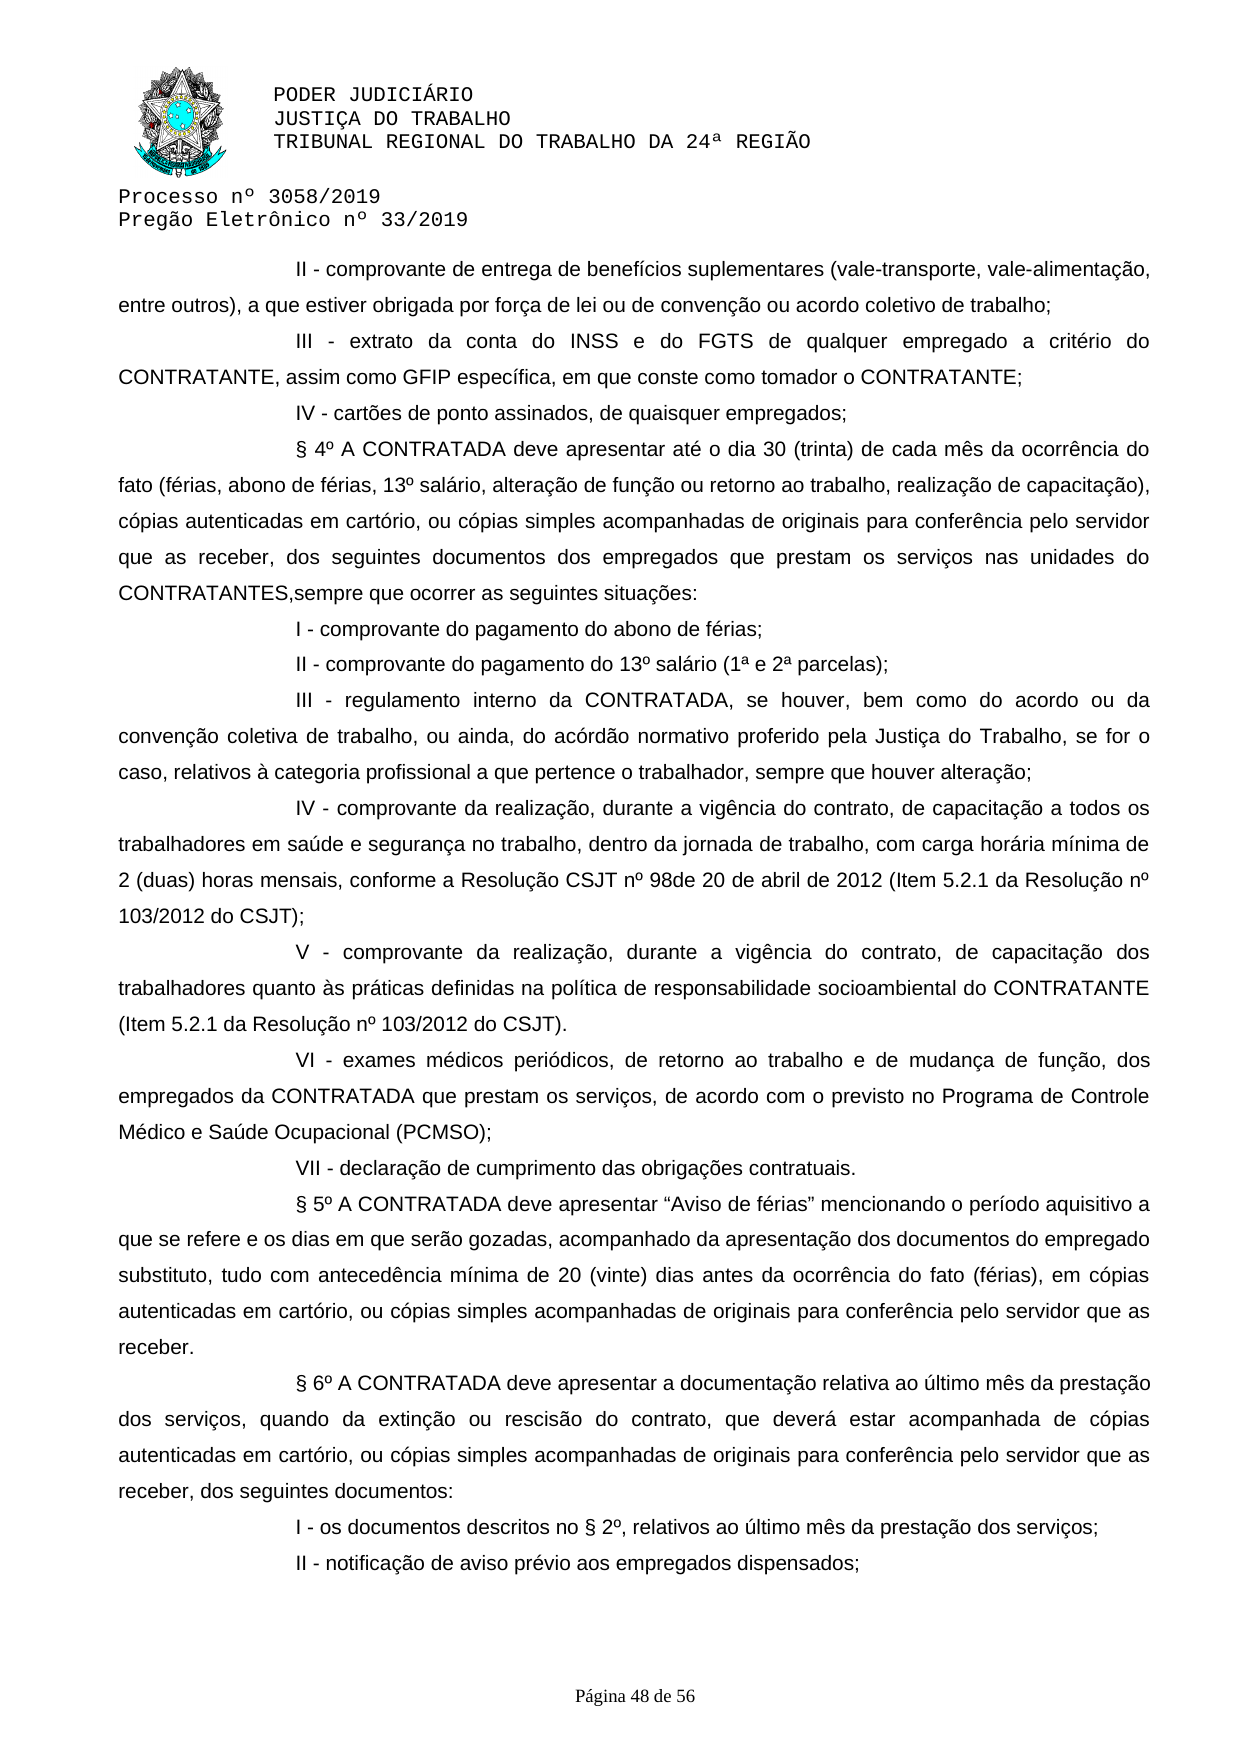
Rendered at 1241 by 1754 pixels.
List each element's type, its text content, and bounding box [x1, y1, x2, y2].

text VI - exames médicos periódicos, de retorno ao trabalho e de mudança de função, dos empregados da CONTRATADA que prestam os serviços, de acordo com o previsto no Programa de Controle Médico e Saúde Ocupacional (PCMSO); [118, 1048, 1152, 1143]
text III - extrato da conta do INSS e do FGTS de qualquer empregado a critério do CONTRATANTE, assim como GFIP específica, em que conste como tomador o CONTRATANTE; [118, 329, 1152, 389]
picture [133, 66, 228, 178]
text II - notificação de aviso prévio aos empregados dispensados; [118, 1551, 1152, 1575]
text § 4º A CONTRATADA deve apresentar até o dia 30 (trinta) de cada mês da ocorrência do fato (férias, abono de férias, 13º salário, alteração de função ou retorno ao trabalho, realização de capacitação), cópias autenticadas em cartório, ou cópias simples acompanhadas de originais para conferência pelo servidor que as receber, dos seguintes documentos dos empregados que prestam os serviços nas unidades do CONTRATANTES,sempre que ocorrer as seguintes situações: [118, 437, 1152, 604]
text I - os documentos descritos no § 2º, relativos ao último mês da prestação dos serviços; [118, 1515, 1152, 1539]
text II - comprovante de entrega de benefícios suplementares (vale-transporte, vale-alimentação, entre outros), a que estiver obrigada por força de lei ou de convenção ou acordo coletivo de trabalho; [118, 257, 1152, 317]
text VII - declaração de cumprimento das obrigações contratuais. [118, 1155, 1152, 1179]
text § 6º A CONTRATADA deve apresentar a documentação relativa ao último mês da prestação dos serviços, quando da extinção ou rescisão do contrato, que deverá estar acompanhada de cópias autenticadas em cartório, ou cópias simples acompanhadas de originais para conferência pelo servidor que as receber, dos seguintes documentos: [118, 1371, 1152, 1503]
text I - comprovante do pagamento do abono de férias; [118, 616, 1152, 640]
text II - comprovante do pagamento do 13º salário (1ª e 2ª parcelas); [118, 652, 1152, 676]
text III - regulamento interno da CONTRATADA, se houver, bem como do acordo ou da convenção coletiva de trabalho, ou ainda, do acórdão normativo proferido pela Justiça do Trabalho, se for o caso, relativos à categoria profissional a que pertence o trabalhador, sempre que houver alteração; [118, 688, 1152, 784]
text § 5º A CONTRATADA deve apresentar “Aviso de férias” mencionando o período aquisitivo a que se refere e os dias em que serão gozadas, acompanhado da apresentação dos documentos do empregado substituto, tudo com antecedência mínima de 20 (vinte) dias antes da ocorrência do fato (férias), em cópias autenticadas em cartório, ou cópias simples acompanhadas de originais para conferência pelo servidor que as receber. [118, 1191, 1152, 1359]
text IV - comprovante da realização, durante a vigência do contrato, de capacitação a todos os trabalhadores em saúde e segurança no trabalho, dentro da jornada de trabalho, com carga horária mínima de 2 (duas) horas mensais, conforme a Resolução CSJT nº 98de 20 de abril de 2012 (Item 5.2.1 da Resolução nº 103/2012 do CSJT); [118, 796, 1152, 928]
text V - comprovante da realização, durante a vigência do contrato, de capacitação dos trabalhadores quanto às práticas definidas na política de responsabilidade socioambiental do CONTRATANTE (Item 5.2.1 da Resolução nº 103/2012 do CSJT). [118, 940, 1152, 1036]
text IV - cartões de ponto assinados, de quaisquer empregados; [118, 401, 1152, 425]
